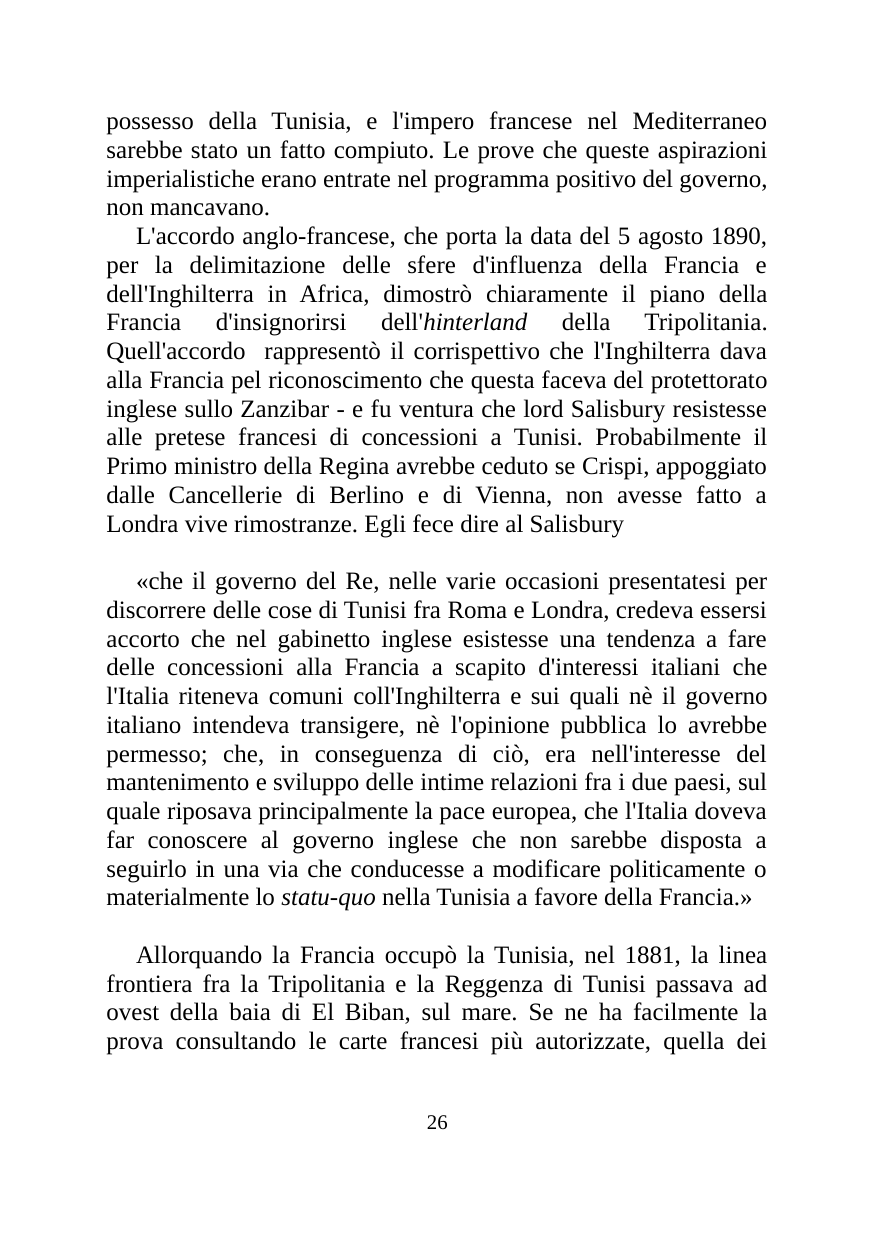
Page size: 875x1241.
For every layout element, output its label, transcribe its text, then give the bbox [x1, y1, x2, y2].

text L'accordo anglo-francese, che porta la data del 5 agosto 1890, per la delimitazione delle sfere d'influenza della Francia e dell'Inghilterra in Africa, dimostrò chiaramente il piano della Francia d'insignorirsi dell'hinterland della Tripolitania. Quell'accordo rappresentò il corrispettivo che l'Inghilterra dava alla Francia pel riconoscimento che questa faceva del protettorato inglese sullo Zanzibar - e fu ventura che lord Salisbury resistesse alle pretese francesi di concessioni a Tunisi. Probabilmente il Primo ministro della Regina avrebbe ceduto se Crispi, appoggiato dalle Cancellerie di Berlino e di Vienna, non avesse fatto a Londra vive rimostranze. Egli fece dire al Salisbury [106, 221, 768, 537]
text possesso della Tunisia, e l'impero francese nel Mediterraneo sarebbe stato un fatto compiuto. Le prove che queste aspirazioni imperialistiche erano entrate nel programma positivo del governo, non mancavano. [106, 106, 768, 221]
text Allorquando la Francia occupò la Tunisia, nel 1881, la linea frontiera fra la Tripolitania e la Reggenza di Tunisi passava ad ovest della baia di El Biban, sul mare. Se ne ha facilmente la prova consultando le carte francesi più autorizzate, quella dei [106, 940, 768, 1055]
text «che il governo del Re, nelle varie occasioni presentatesi per discorrere delle cose di Tunisi fra Roma e Londra, credeva essersi accorto che nel gabinetto inglese esistesse una tendenza a fare delle concessioni alla Francia a scapito d'interessi italiani che l'Italia riteneva comuni coll'Inghilterra e sui quali nè il governo italiano intendeva transigere, nè l'opinione pubblica lo avrebbe permesso; che, in conseguenza di ciò, era nell'interesse del mantenimento e sviluppo delle intime relazioni fra i due paesi, sul quale riposava principalmente la pace europea, che l'Italia doveva far conoscere al governo inglese che non sarebbe disposta a seguirlo in una via che conducesse a modificare politicamente o materialmente lo statu-quo nella Tunisia a favore della Francia.» [106, 566, 768, 911]
